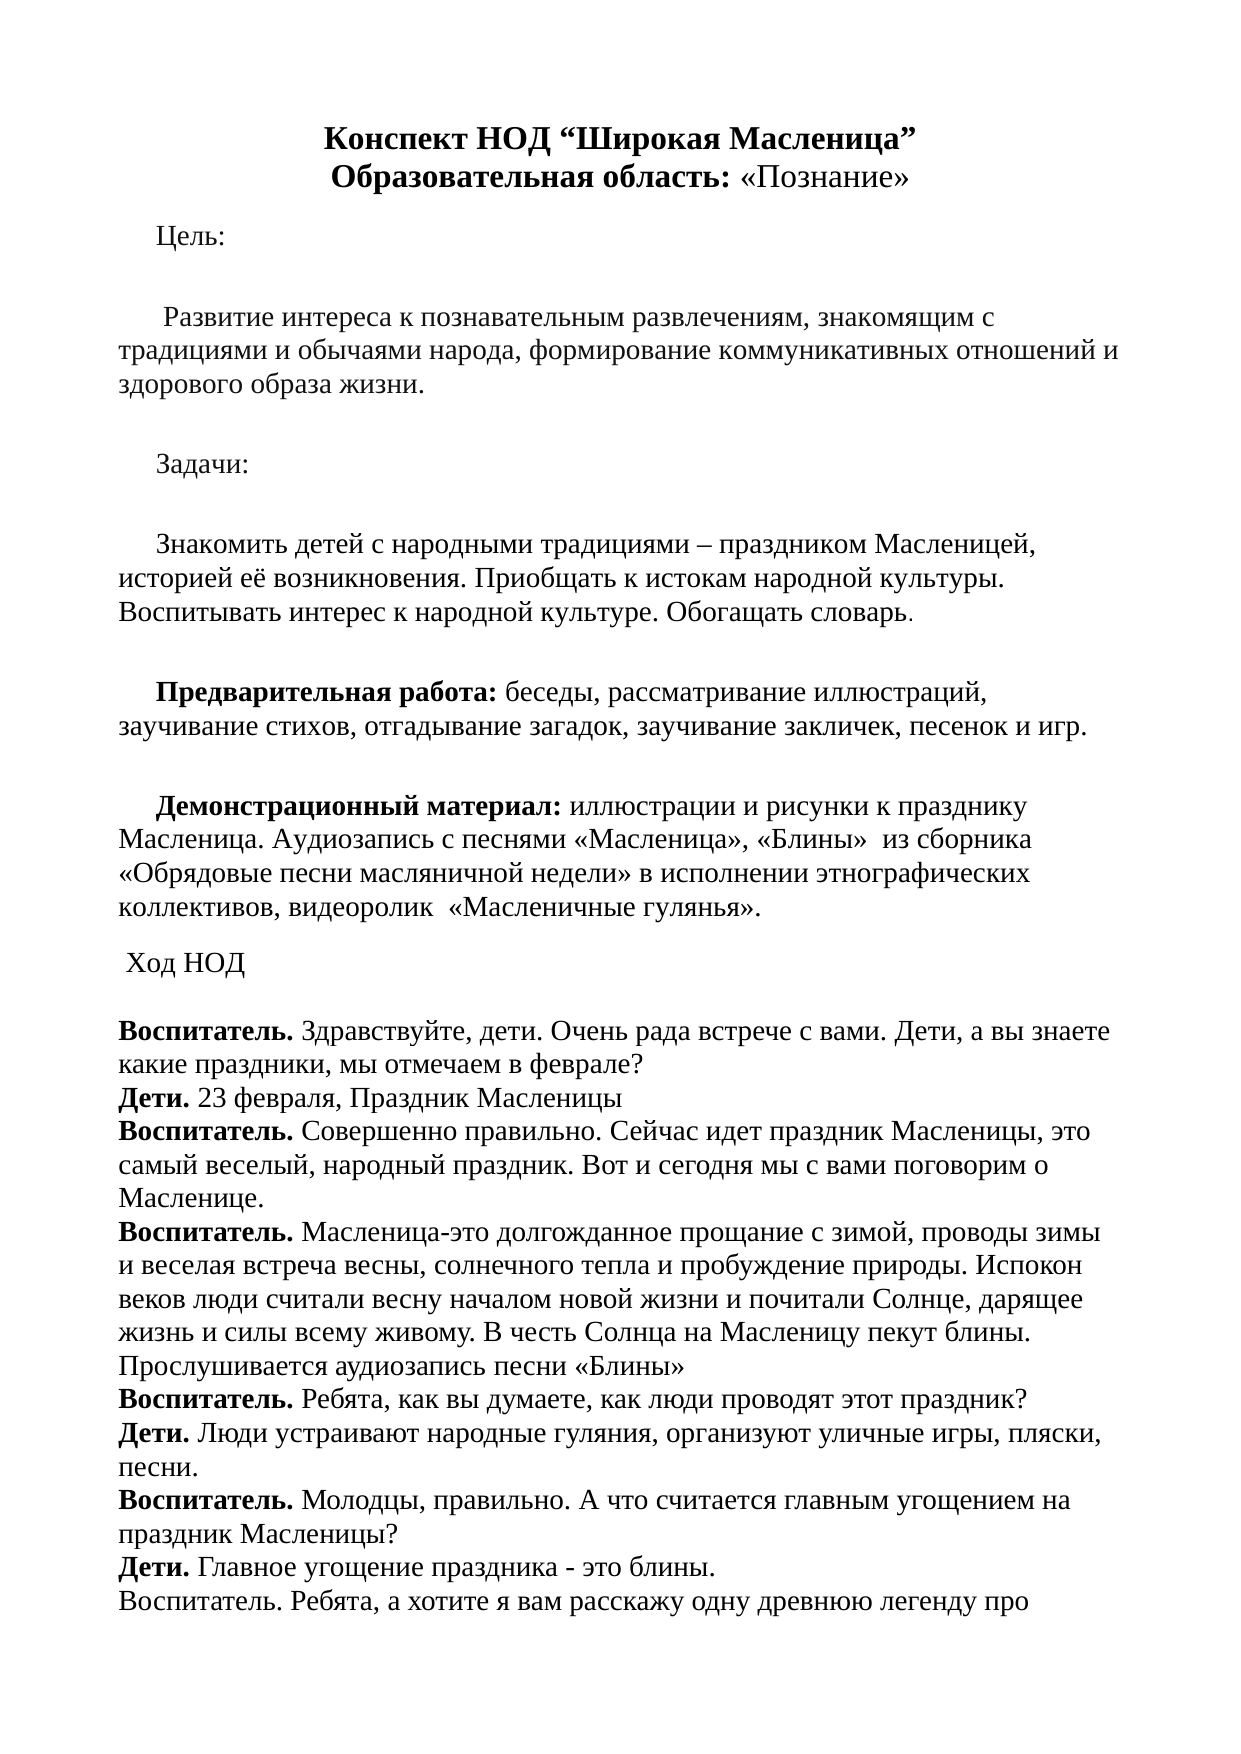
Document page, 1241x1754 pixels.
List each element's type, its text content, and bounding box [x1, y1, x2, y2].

text Конспект НОД “Широкая Масленица” [118, 118, 1122, 156]
text Цель: [118, 218, 1122, 252]
text Образовательная область: «Познание» [118, 156, 1122, 195]
text Воспитатель. Здравствуйте, дети. Очень рада встрече с вами. Дети, а вы знаете какие праздники, мы отмечаем в феврале? Дети. 23 февраля, Праздник Масленицы Воспитатель. Совершенно правильно. Сейчас идет праздник Масленицы, это самый веселый, народный праздник. Вот и сегодня мы с вами поговорим о Масленице. Воспитатель. Масленица-это долгожданное прощание с зимой, проводы зимы и веселая встреча весны, солнечного тепла и пробуждение природы. Испокон веков люди считали весну началом новой жизни и почитали Солнце, дарящее жизнь и силы всему живому. В честь Солнца на Масленицу пекут блины. Прослушивается аудиозапись песни «Блины» Воспитатель. Ребята, как вы думаете, как люди проводят этот праздник? Дети. Люди устраивают народные гуляния, организуют уличные игры, пляски, песни. Воспитатель. Молодцы, правильно. А что считается главным угощением на праздник Масленицы? Дети. Главное угощение праздника - это блины. Воспитатель. Ребята, а хотите я вам расскажу одну древнюю легенду про [118, 1013, 1122, 1616]
text Демонстрационный материал: иллюстрации и рисунки к празднику Масленица. Аудиозапись с песнями «Масленица», «Блины» из сборника «Обрядовые песни масляничной недели» в исполнении этнографических коллективов, видеоролик «Масленичные гулянья». [118, 788, 1122, 922]
text Ход НОД [118, 946, 1122, 979]
text Развитие интереса к познавательным развлечениям, знакомящим с традициями и обычаями народа, формирование коммуникативных отношений и здорового образа жизни. [118, 299, 1122, 399]
text Задачи: [118, 446, 1122, 480]
text Предварительная работа: беседы, рассматривание иллюстраций, заучивание стихов, отгадывание загадок, заучивание закличек, песенок и игр. [118, 674, 1122, 741]
text Знакомить детей с народными традициями – праздником Масленицей, историей её возникновения. Приобщать к истокам народной культуры. Воспитывать интерес к народной культуре. Обогащать словарь. [118, 527, 1122, 627]
